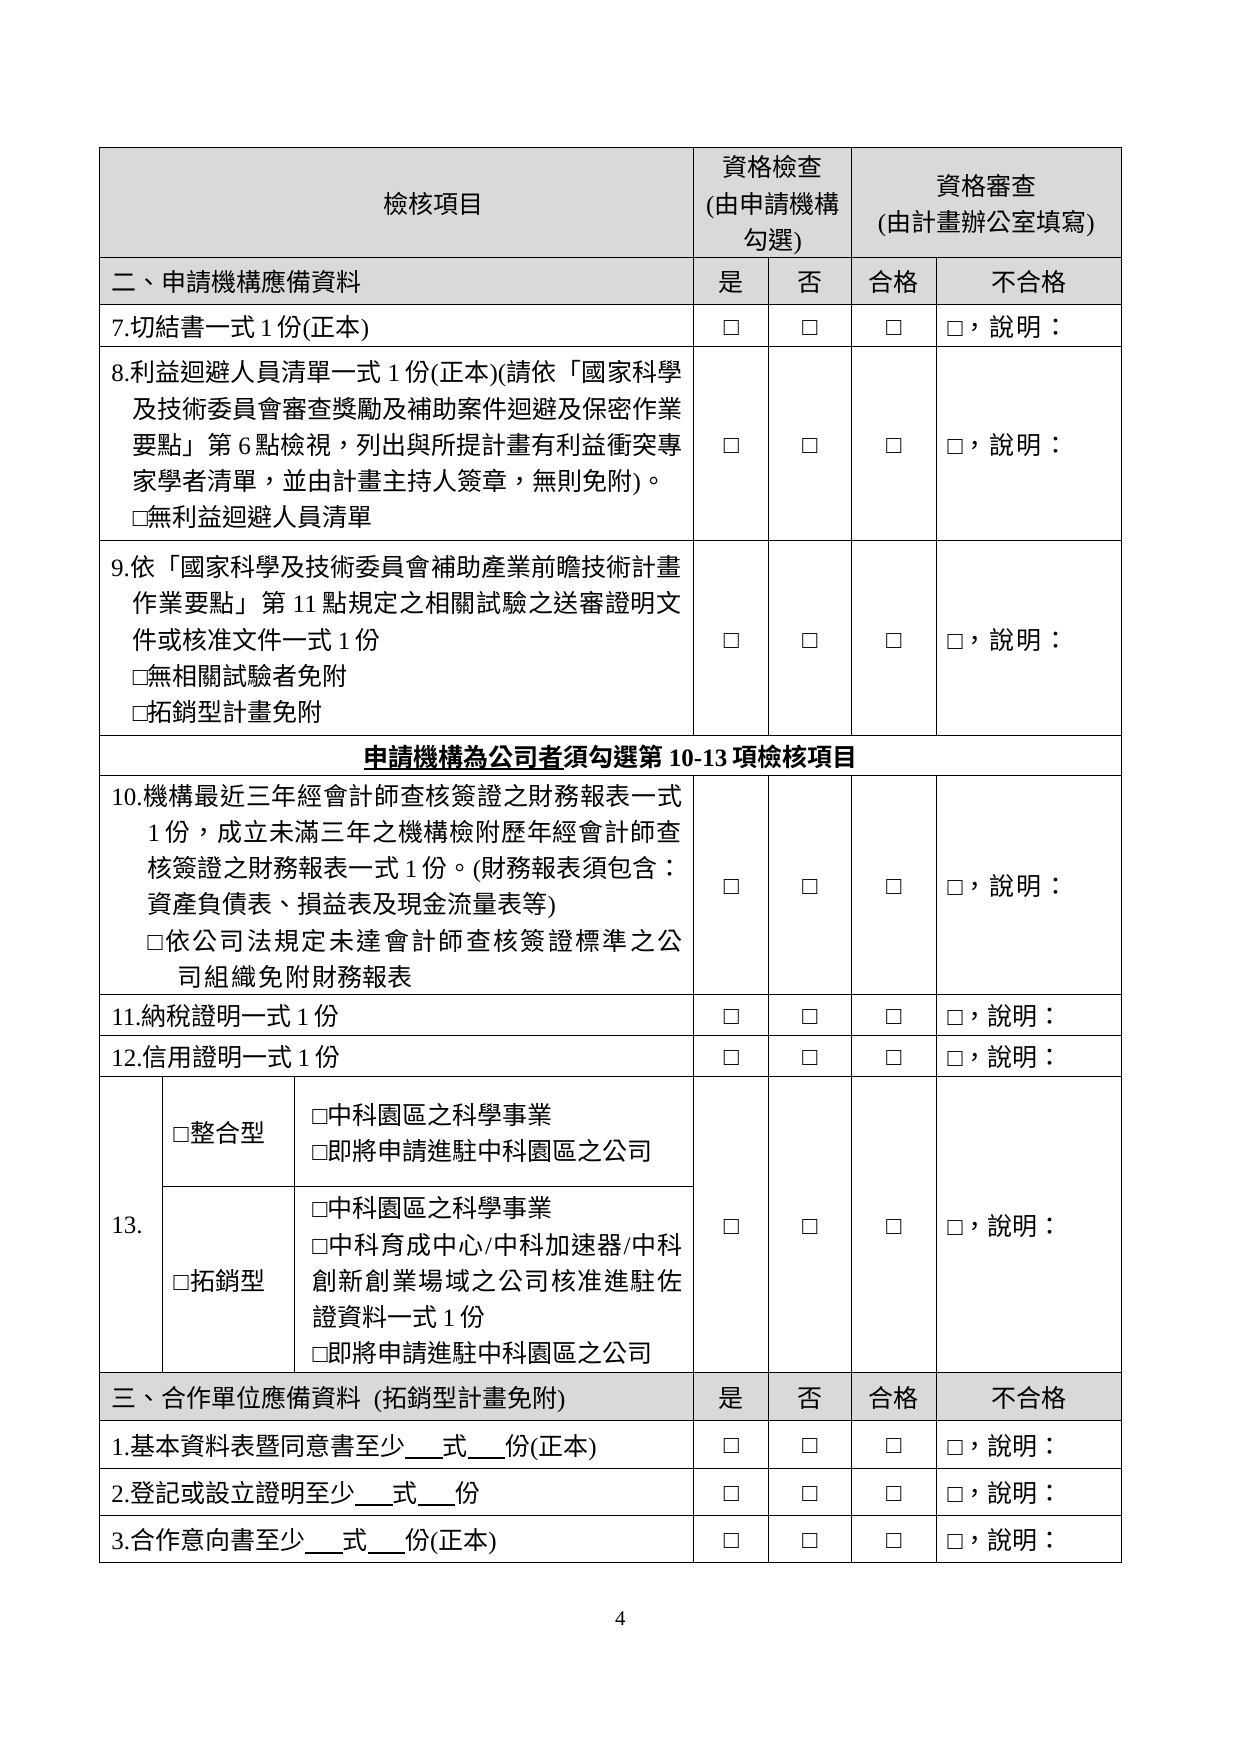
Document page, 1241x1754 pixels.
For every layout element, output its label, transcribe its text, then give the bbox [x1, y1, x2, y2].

table_cell □ [769, 776, 851, 993]
table_cell 二、申請機構應備資料 [100, 258, 693, 304]
table_cell □，說明： [937, 1036, 1121, 1076]
table_cell □ [769, 1469, 851, 1515]
table_cell □ [769, 995, 851, 1035]
table_cell □中科園區之科學事業 □中科育成中心/中科加速器/中科創新創業場域之公司核准進駐佐證資料一式1份 □即將申請進駐中科園區之公司 [295, 1187, 693, 1372]
table_cell □中科園區之科學事業 □即將申請進駐中科園區之公司 [295, 1077, 693, 1186]
table_cell □ [852, 776, 936, 993]
table_cell □拓銷型 [163, 1187, 294, 1372]
table_cell □ [694, 1421, 768, 1467]
table_cell 13. [100, 1077, 162, 1372]
table_cell 不合格 [937, 1373, 1121, 1420]
table_cell □ [852, 347, 936, 540]
table_cell □ [694, 541, 768, 735]
table_cell □ [694, 1077, 768, 1372]
table_header 資格檢查 (由申請機構勾選) [694, 148, 851, 257]
table_cell □ [769, 541, 851, 735]
table_cell □ [769, 1516, 851, 1562]
table_cell 合格 [852, 1373, 936, 1420]
table_cell □ [694, 995, 768, 1035]
table_cell □ [694, 347, 768, 540]
table_cell □ [769, 305, 851, 346]
table_cell □ [694, 1469, 768, 1515]
table_cell □ [769, 1036, 851, 1076]
table_cell 是 [694, 258, 768, 304]
table_cell □，說明： [937, 1516, 1121, 1562]
table_cell 3.合作意向書至少 式 份(正本) [100, 1516, 693, 1562]
table_cell □ [852, 1516, 936, 1562]
table_cell □ [852, 1036, 936, 1076]
table_cell □ [769, 347, 851, 540]
table_cell □ [852, 541, 936, 735]
table_cell 8.利益迴避人員清單一式1份(正本)(請依「國家科學及技術委員會審查獎勵及補助案件迴避及保密作業要點」第6點檢視，列出與所提計畫有利益衝突專家學者清單，並由計畫主持人簽章，無則免附)。 □無利益迴避人員清單 [100, 347, 693, 540]
table_cell □，說明： [937, 1077, 1121, 1372]
table_cell □，說明： [937, 1469, 1121, 1515]
table_cell 1.基本資料表暨同意書至少 式 份(正本) [100, 1421, 693, 1467]
table_cell 不合格 [937, 258, 1121, 304]
table_cell □，說明： [937, 995, 1121, 1035]
table_cell □ [769, 1077, 851, 1372]
table_cell 是 [694, 1373, 768, 1420]
table_cell □ [694, 776, 768, 993]
table_cell □ [694, 305, 768, 346]
table_cell □整合型 [163, 1077, 294, 1186]
table_cell 2.登記或設立證明至少 式 份 [100, 1469, 693, 1515]
table_cell 申請機構為公司者須勾選第10-13項檢核項目 [100, 736, 1121, 775]
table_cell □ [852, 1421, 936, 1467]
table_cell 否 [769, 1373, 851, 1420]
table_cell 合格 [852, 258, 936, 304]
table_cell □，說明： [937, 776, 1121, 993]
table_cell □ [852, 305, 936, 346]
table_cell 11.納稅證明一式1份 [100, 995, 693, 1035]
table_header 檢核項目 [100, 148, 693, 257]
table_cell □ [852, 1077, 936, 1372]
table_cell 否 [769, 258, 851, 304]
table_cell □，說明： [937, 541, 1121, 735]
table_cell □，說明： [937, 305, 1121, 346]
table_cell □ [852, 995, 936, 1035]
table_cell 12.信用證明一式1份 [100, 1036, 693, 1076]
table_cell 7.切結書一式1份(正本) [100, 305, 693, 346]
table_cell 三、合作單位應備資料 (拓銷型計畫免附) [100, 1373, 693, 1420]
table_header 資格審查 (由計畫辦公室填寫) [852, 148, 1121, 257]
table_cell □ [694, 1516, 768, 1562]
table_cell □ [694, 1036, 768, 1076]
table_cell 10.機構最近三年經會計師查核簽證之財務報表一式1份，成立未滿三年之機構檢附歷年經會計師查核簽證之財務報表一式1份。(財務報表須包含：資產負債表、損益表及現金流量表等) □依公司法規定未達會計師查核簽證標準之公司組織免附財務報表 [100, 776, 693, 993]
table_cell 9.依「國家科學及技術委員會補助產業前瞻技術計畫作業要點」第11點規定之相關試驗之送審證明文件或核准文件一式1份 □無相關試驗者免附 □拓銷型計畫免附 [100, 541, 693, 735]
table_cell □ [852, 1469, 936, 1515]
table_cell □，說明： [937, 347, 1121, 540]
table_cell □ [769, 1421, 851, 1467]
table_cell □，說明： [937, 1421, 1121, 1467]
